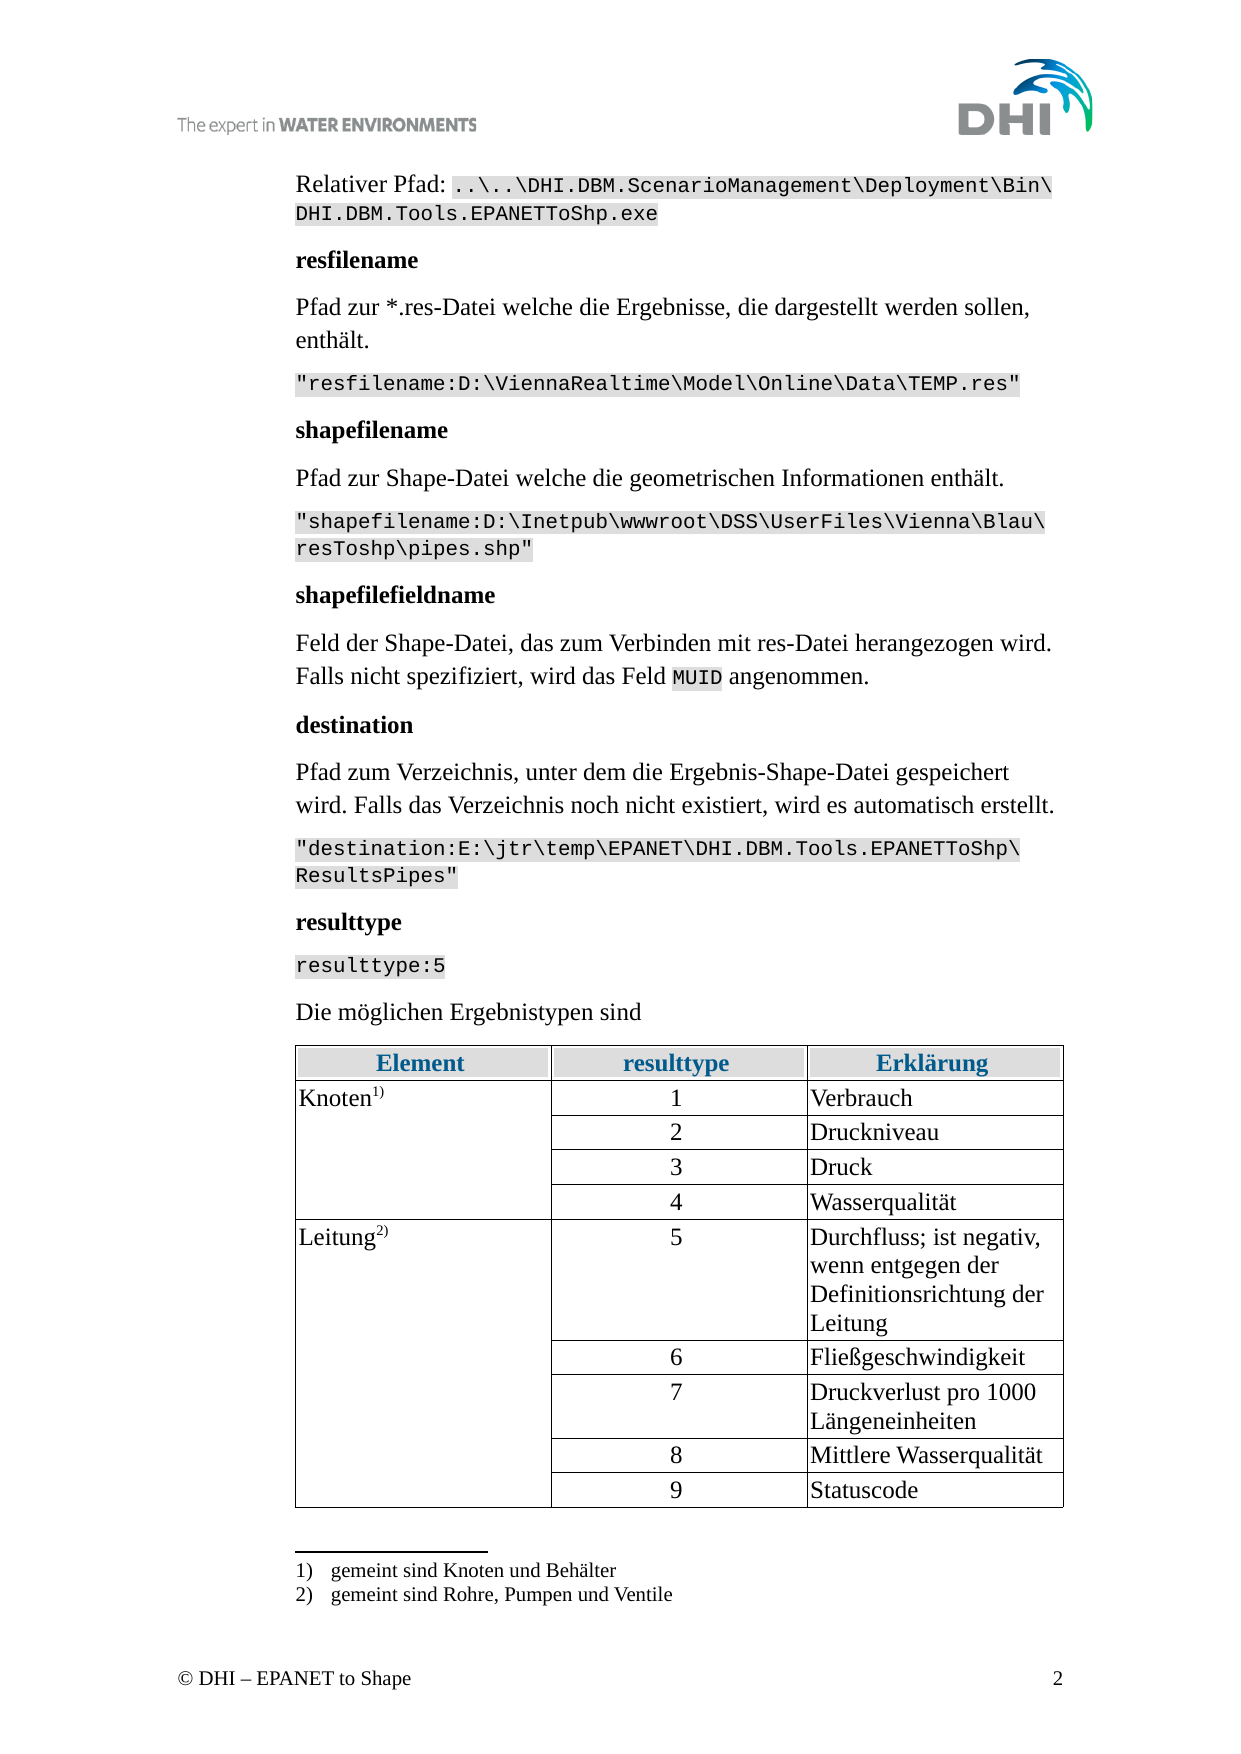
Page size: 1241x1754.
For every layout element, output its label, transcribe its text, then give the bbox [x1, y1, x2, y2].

table_cell 4 [552, 1185, 807, 1218]
table_cell Statuscode [808, 1473, 1063, 1507]
table_header Erklärung [808, 1046, 1063, 1080]
table_cell Knoten [296, 1081, 551, 1218]
text resulttype:5 [445, 955, 1063, 979]
table_cell Durchfluss; ist negativ, wenn entgegen der Definitionsrichtung der Leitung [808, 1220, 1063, 1339]
text resulttype [295, 907, 1063, 936]
table_cell 8 [552, 1439, 807, 1472]
table_cell 7 [552, 1375, 807, 1438]
text "shapefilename:D:\Inetpub\wwwroot\DSS\UserFiles\Vienna\Blau\resToshp\pipes.shp" [295, 511, 1063, 562]
table_header Element [296, 1046, 551, 1080]
table_cell Leitung [296, 1220, 551, 1507]
table_cell Verbrauch [808, 1081, 1063, 1114]
table_cell 3 [552, 1150, 807, 1184]
text Feld der Shape-Datei, das zum Verbinden mit res-Datei herangezogen wird. Falls nicht spezifiziert, wird das Feld MUID angenommen. [295, 628, 1063, 691]
text resfilename [295, 245, 1063, 273]
picture [177, 117, 477, 135]
table_cell Druck [808, 1150, 1063, 1184]
table_cell Fließgeschwindigkeit [808, 1341, 1063, 1374]
text shapefilefieldname [295, 580, 1063, 609]
text "destination:E:\jtr\temp\EPANET\DHI.DBM.Tools.EPANETToShp\ResultsPipes" [295, 838, 1063, 889]
table_cell Druckniveau [808, 1116, 1063, 1149]
text Relativer Pfad: ..\..\DHI.DBM.ScenarioManagement\Deployment\Bin\DHI.DBM.Tools.EPANETToShp.exe [295, 169, 1063, 226]
table_cell 9 [552, 1473, 807, 1507]
table_cell Druckverlust pro 1000 Längeneinheiten [808, 1375, 1063, 1438]
table_cell 2 [552, 1116, 807, 1149]
text destination [295, 710, 1063, 738]
picture [958, 59, 1093, 135]
table_cell Wasserqualität [808, 1185, 1063, 1218]
table_cell 5 [552, 1220, 807, 1339]
table_header resulttype [552, 1046, 807, 1080]
text Pfad zum Verzeichnis, unter dem die Ergebnis-Shape-Datei gespeichert wird. Falls das Verzeichnis noch nicht existiert, wird es automatisch erstellt. [295, 757, 1063, 819]
text Pfad zur *.res-Datei welche die Ergebnisse, die dargestellt werden sollen, enthält. [295, 292, 1063, 354]
table_cell 1 [552, 1081, 807, 1114]
text shapefilename [295, 415, 1063, 444]
table_cell 6 [552, 1341, 807, 1374]
text Die möglichen Ergebnistypen sind [295, 997, 1063, 1026]
table_cell Mittlere Wasserqualität [808, 1439, 1063, 1472]
text Pfad zur Shape-Datei welche die geometrischen Informationen enthält. [295, 463, 1063, 492]
